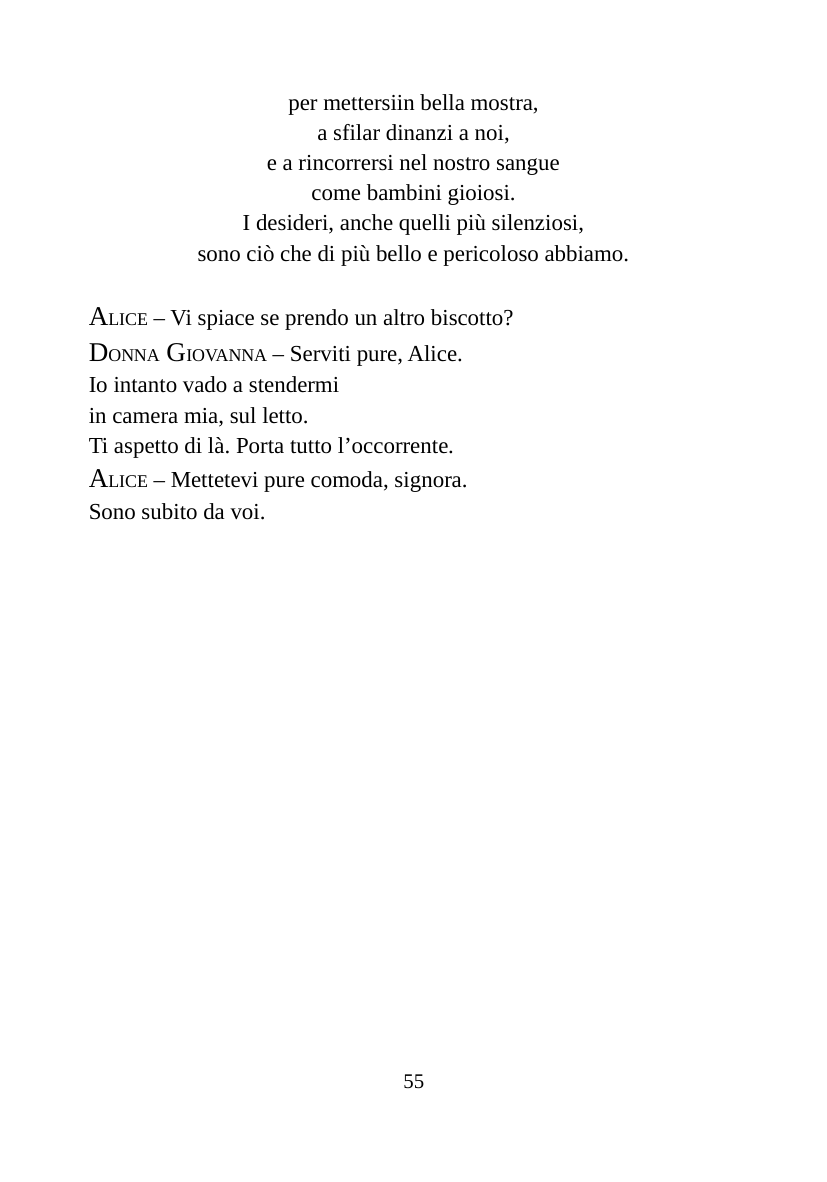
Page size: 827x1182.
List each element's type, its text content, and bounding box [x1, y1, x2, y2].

text Donna Giovanna – Serviti pure, Alice. [88, 336, 738, 367]
text Ti aspetto di là. Porta tutto l’occorrente. [88, 432, 738, 458]
text e a rincorrersi nel nostro sangue [88, 149, 738, 175]
text Alice – Mettetevi pure comoda, signora. [88, 462, 738, 493]
text I desideri, anche quelli più silenziosi, [88, 209, 738, 236]
text per mettersiin bella mostra, [88, 88, 738, 115]
text Io intanto vado a stendermi [88, 371, 738, 398]
text come bambini gioiosi. [88, 179, 738, 206]
text Alice – Vi spiace se prendo un altro biscotto? [88, 300, 738, 331]
text sono ciò che di più bello e pericoloso abbiamo. [88, 239, 738, 266]
text in camera mia, sul letto. [88, 402, 738, 428]
text Sono subito da voi. [88, 498, 738, 524]
text a sfilar dinanzi a noi, [88, 119, 738, 145]
